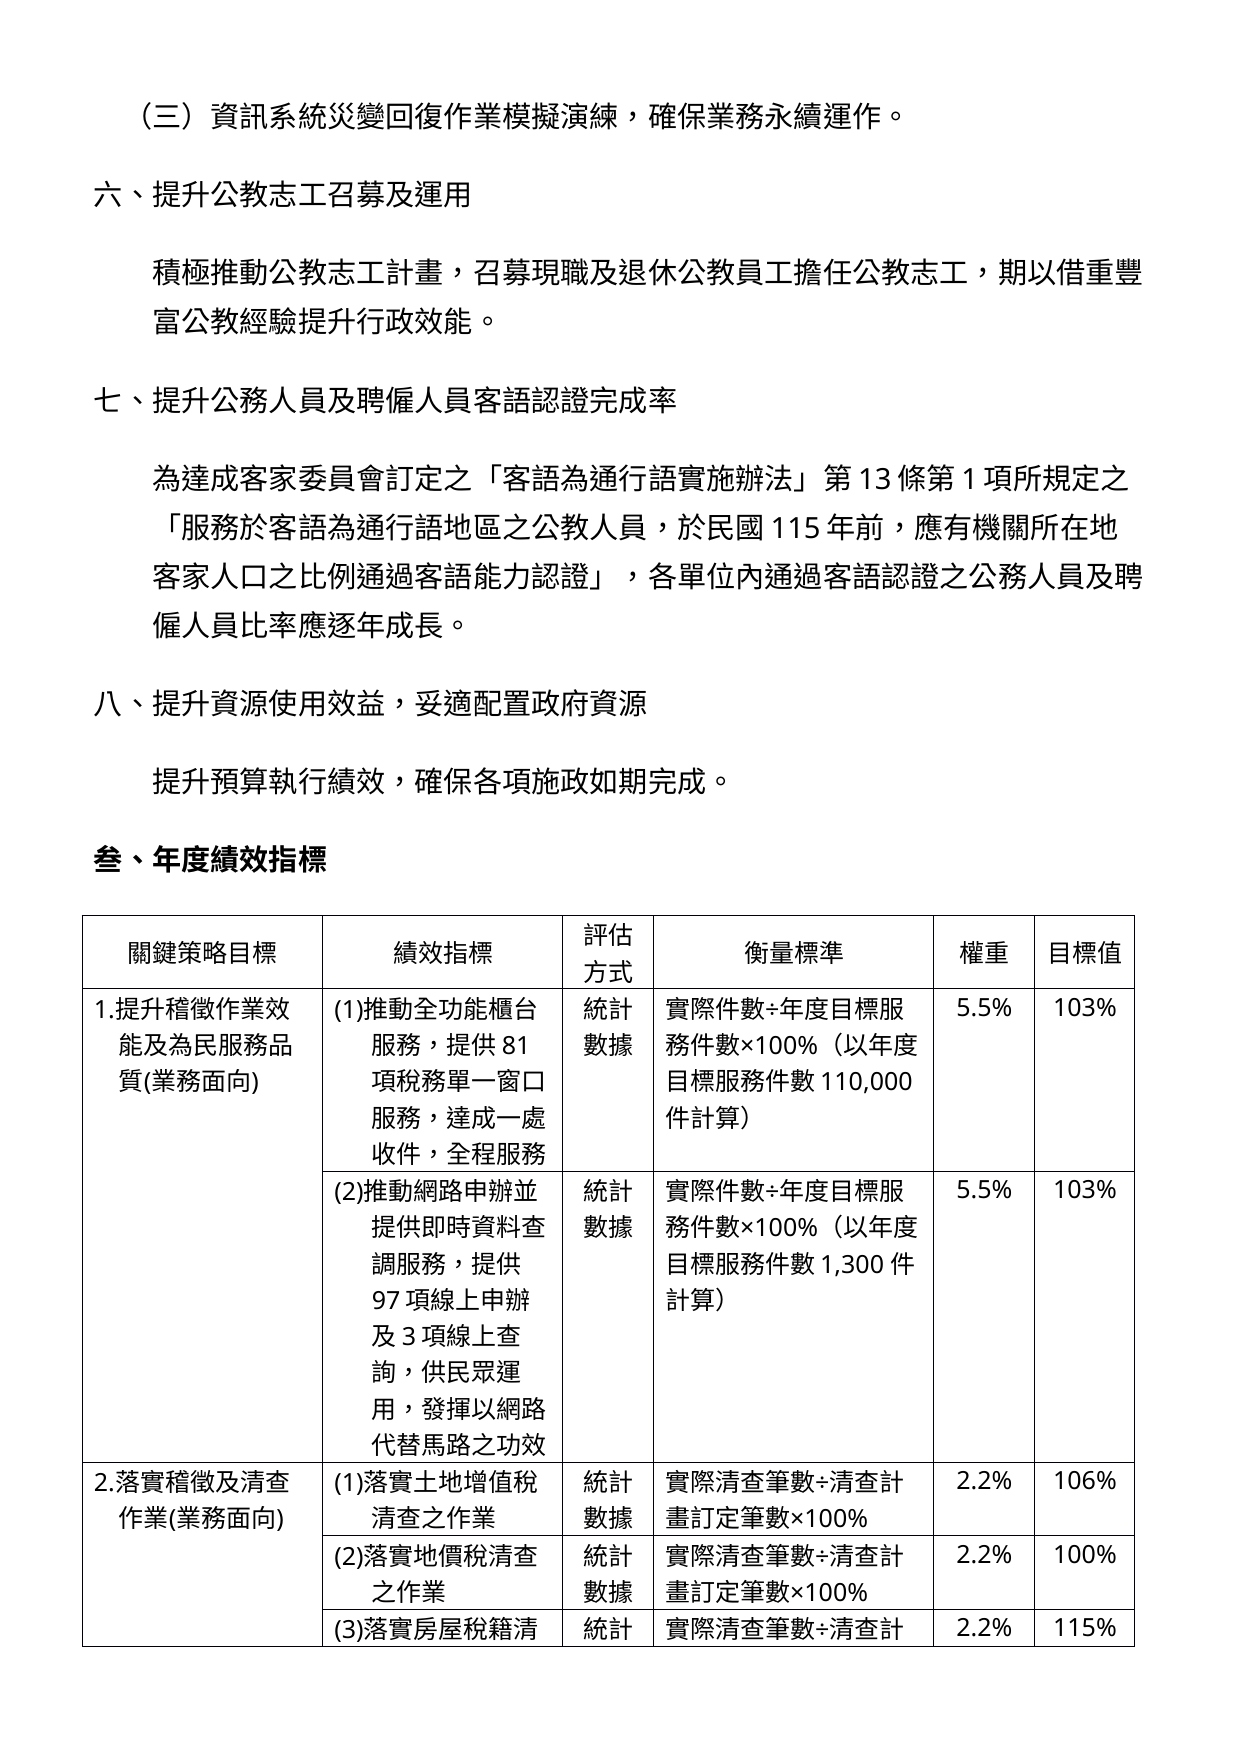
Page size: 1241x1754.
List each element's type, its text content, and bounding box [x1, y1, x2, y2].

text 七、提升公務人員及聘僱人員客語認證完成率 [94, 377, 1146, 419]
table_cell 2.2% [934, 1536, 1034, 1609]
table_cell 103% [1035, 989, 1134, 1171]
table_cell 115% [1035, 1610, 1134, 1646]
table_header 關鍵策略目標 [83, 916, 322, 988]
table_cell 2.2% [934, 1463, 1034, 1535]
table_cell 實際件數÷年度目標服務件數×100%（以年度目標服務件數1,300 件計算） [654, 1172, 933, 1462]
table_cell 106% [1035, 1463, 1134, 1535]
table_header 評估方式 [563, 916, 653, 988]
text （三）資訊系統災變回復作業模擬演練，確保業務永續運作。 [123, 94, 1146, 136]
table_cell (2)推動網路申辦並提供即時資料查調服務，提供97項線上申辦及3項線上查詢，供民眾運用，發揮以網路代替馬路之功效 [323, 1172, 562, 1462]
table_cell 統計數據 [563, 1463, 653, 1535]
text 八、提升資源使用效益，妥適配置政府資源 [94, 680, 1146, 723]
table_cell 實際清查筆數÷清查計畫訂定筆數×100% [654, 1463, 933, 1535]
table_cell (2)落實地價稅清查之作業 [323, 1536, 562, 1609]
table_cell (1)推動全功能櫃台服務，提供81項稅務單一窗口服務，達成一處收件，全程服務 [323, 989, 562, 1171]
table_header 權重 [934, 916, 1034, 988]
table_cell 實際件數÷年度目標服務件數×100%（以年度目標服務件數110,000件計算） [654, 989, 933, 1171]
text 六、提升公教志工召募及運用 [94, 172, 1146, 214]
table_cell 1.提升稽徵作業效能及為民服務品質(業務面向) [83, 989, 322, 1462]
table_cell 103% [1035, 1172, 1134, 1462]
table_cell 100% [1035, 1536, 1134, 1609]
table_cell 統計數據 [563, 1536, 653, 1609]
text 提升預算執行績效，確保各項施政如期完成。 [152, 758, 1146, 801]
table_cell 統計 [563, 1610, 653, 1646]
table_cell 2.落實稽徵及清查作業(業務面向) [83, 1463, 322, 1646]
table_cell 統計數據 [563, 1172, 653, 1462]
text 積極推動公教志工計畫，召募現職及退休公教員工擔任公教志工，期以借重豐富公教經驗提升行政效能。 [152, 250, 1146, 341]
text 為達成客家委員會訂定之「客語為通行語實施辦法」第13條第1項所規定之「服務於客語為通行語地區之公教人員，於民國115年前，應有機關所在地客家人口之比例通過客語能力認證」，各單位內通過客語認證之公務人員及聘僱人員比率應逐年成長。 [152, 455, 1146, 644]
table_header 績效指標 [323, 916, 562, 988]
table_cell (3)落實房屋稅籍清 [323, 1610, 562, 1646]
table_cell 5.5% [934, 989, 1034, 1171]
table_cell 實際清查筆數÷清查計畫訂定筆數×100% [654, 1536, 933, 1609]
table_cell 2.2% [934, 1610, 1034, 1646]
table_header 目標值 [1035, 916, 1134, 988]
table_cell 5.5% [934, 1172, 1034, 1462]
table_header 衡量標準 [654, 916, 933, 988]
table_cell 統計數據 [563, 989, 653, 1171]
table_cell (1)落實土地增值稅清查之作業 [323, 1463, 562, 1535]
text 叁、年度績效指標 [94, 837, 1146, 879]
table_cell 實際清查筆數÷清查計 [654, 1610, 933, 1646]
